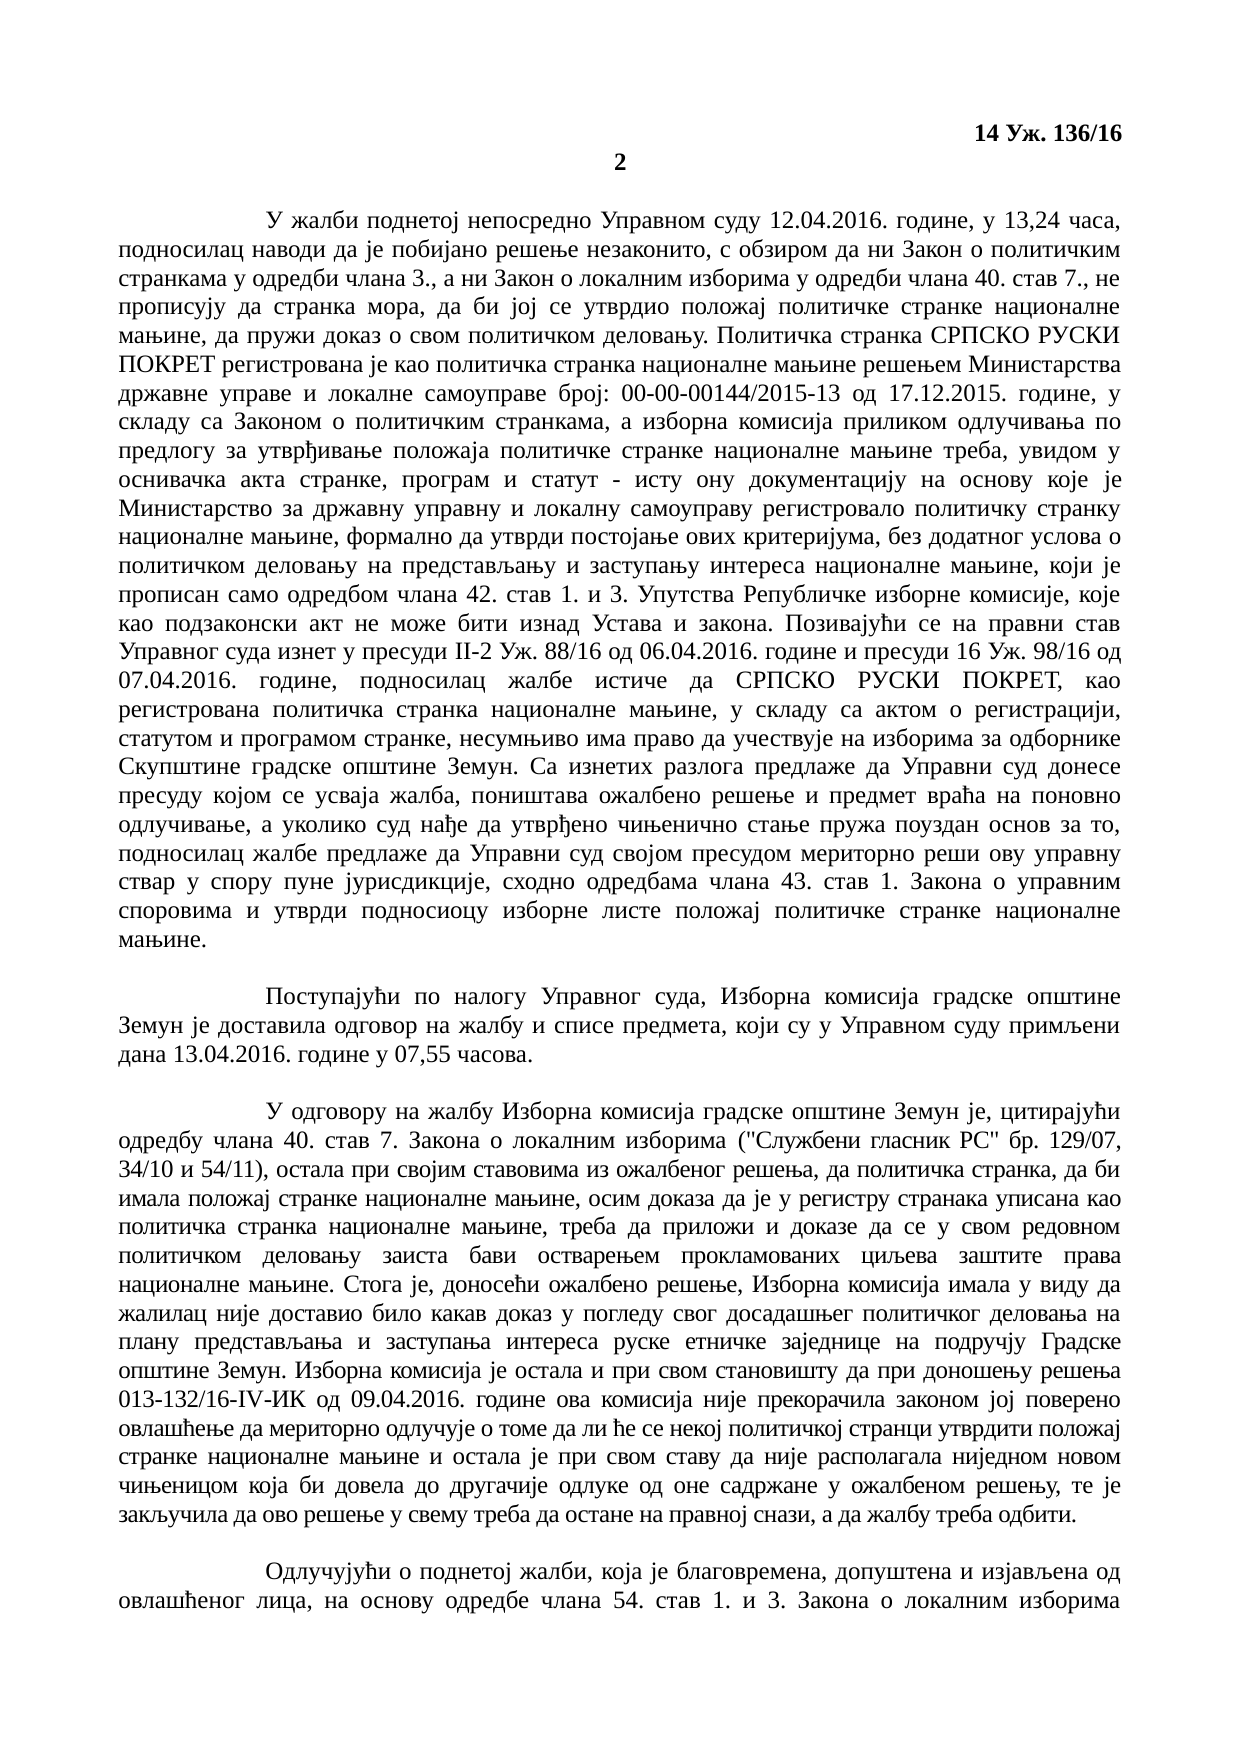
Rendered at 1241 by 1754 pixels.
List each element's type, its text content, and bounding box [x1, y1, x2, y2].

text Поступајући по налогу Управног суда, Изборна комисија градске општине Земун је доставила одговор на жалбу и списе предмета, који су у Управном суду примљени дана 13.04.2016. године у 07,55 часова. [118, 981, 1122, 1068]
text У одговору на жалбу Изборна комисија градске општине Земун је, цитирајући одредбу члана 40. став 7. Закона о локалним изборима ("Службени гласник РС" бр. 129/07, 34/10 и 54/11), остала при својим ставовима из ожалбеног решења, да политичка странка, да би имала положај странке националне мањине, осим доказа да је у регистру странака уписана као политичка странка националне мањине, треба да приложи и доказе да се у свом редовном политичком деловању заиста бави остварењем прокламованих циљева заштите права националне мањине. Стога је, доносећи ожалбено решење, Изборна комисија имала у виду да жалилац није доставио било какав доказ у погледу свог досадашњег политичког деловања на плану представљања и заступања интереса руске етничке заједнице на подручју Градске општине Земун. Изборна комисија је остала и при свом становишту да при доношењу решења 013-132/16-IV-ИК од 09.04.2016. године ова комисија није прекорачила законом јој поверено овлашћење да мериторно одлучује о томе да ли ће се некој политичкој странци утврдити положај странке националне мањине и остала је при свом ставу да није располагала ниједном новом чињеницом која би довела до другачије одлуке од оне садржане у ожалбеном решењу, те је закључила да ово решење у свему треба да остане на правној снази, а да жалбу треба одбити. [118, 1096, 1122, 1528]
text Одлучујући о поднетој жалби, која је благовремена, допуштена и изјављена од овлашћеног лица, на основу одредбе члана 54. став 1. и 3. Закона о локалним изборима [118, 1556, 1122, 1614]
text У жалби поднетој непосредно Управном суду 12.04.2016. године, у 13,24 часа, подносилац наводи да је побијано решење незаконито, с обзиром да ни Закон о политичким странкама у одредби члана 3., а ни Закон о локалним изборима у одредби члана 40. став 7., не прописују да странка мора, да би јој се утврдио положај политичке странке националне мањине, да пружи доказ о свом политичком деловању. Политичка странка СРПСКО РУСКИ ПОКРЕТ регистрована је као политичка странка националне мањине решењем Министарства државне управе и локалне самоуправе број: 00-00-00144/2015-13 од 17.12.2015. године, у складу са Законом о политичким странкама, а изборна комисија приликом одлучивања по предлогу за утврђивање положаја политичке странке националне мањине треба, увидом у оснивачка акта странке, програм и статут - исту ону документацију на основу које је Министарство за државну управну и локалну самоуправу регистровало политичку странку националне мањине, формално да утврди постојање ових критеријума, без додатног услова о политичком деловању на представљању и заступању интереса националне мањине, који је прописан само одредбом члана 42. став 1. и 3. Упутства Републичке изборне комисије, које као подзаконски акт не може бити изнад Устава и закона. Позивајући се на правни став Управног суда изнет у пресуди II-2 Уж. 88/16 од 06.04.2016. године и пресуди 16 Уж. 98/16 од 07.04.2016. године, подносилац жалбе истиче да СРПСКО РУСКИ ПОКРЕТ, као регистрована политичка странка националне мањине, у складу са актом о регистрацији, статутом и програмом странке, несумњиво има право да учествује на изборима за одборнике Скупштине градске општине Земун. Са изнетих разлога предлаже да Управни суд донесе пресуду којом се усваја жалба, поништава ожалбено решење и предмет враћа на поновно одлучивање, а уколико суд нађе да утврђено чињенично стање пружа поуздан основ за то, подносилац жалбе предлаже да Управни суд својом пресудом мериторно реши ову управну ствар у спору пуне јурисдикције, сходно одредбама члана 43. став 1. Закона о управним споровима и утврди подносиоцу изборне листе положај политичке странке националне мањине. [118, 205, 1122, 953]
